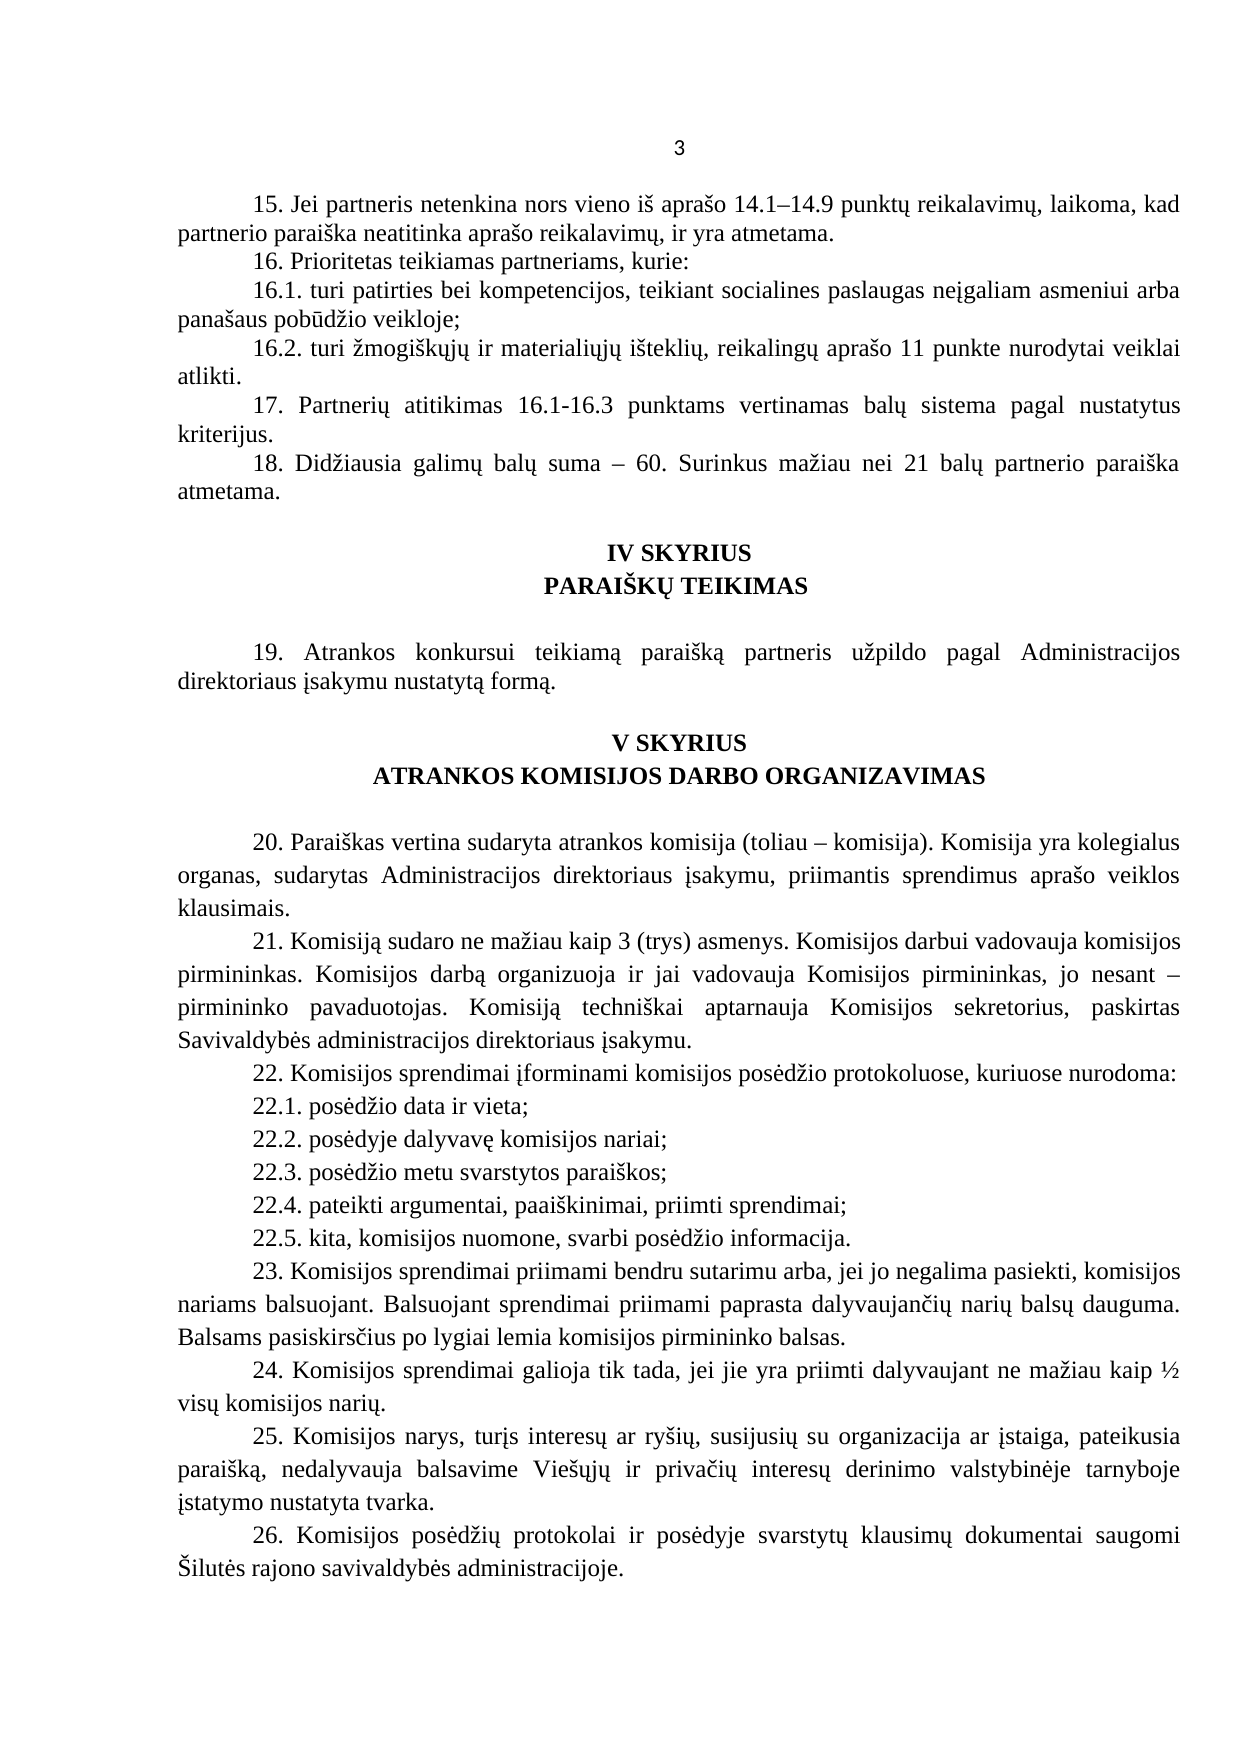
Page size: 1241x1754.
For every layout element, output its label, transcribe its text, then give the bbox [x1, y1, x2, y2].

text 22.4. pateikti argumentai, paaiškinimai, priimti sprendimai; [177, 1190, 1181, 1219]
text 22.1. posėdžio data ir vieta; [177, 1091, 1181, 1120]
text 25. Komisijos narys, turįs interesų ar ryšių, susijusių su organizacija ar įstaiga, pateikusia paraišką, nedalyvauja balsavime Viešųjų ir privačių interesų derinimo valstybinėje tarnyboje įstatymo nustatyta tvarka. [177, 1421, 1181, 1516]
text 18. Didžiausia galimų balų suma – 60. Surinkus mažiau nei 21 balų partnerio paraiška atmetama. [177, 448, 1181, 505]
text 16. Prioritetas teikiamas partneriams, kurie: [177, 246, 1181, 275]
text 19. Atrankos konkursui teikiamą paraišką partneris užpildo pagal Administracijos direktoriaus įsakymu nustatytą formą. [177, 637, 1181, 695]
text 22.3. posėdžio metu svarstytos paraiškos; [177, 1157, 1181, 1186]
text 22.5. kita, komisijos nuomone, svarbi posėdžio informacija. [177, 1223, 1181, 1252]
text 22.2. posėdyje dalyvavę komisijos nariai; [177, 1124, 1181, 1153]
text 26. Komisijos posėdžių protokolai ir posėdyje svarstytų klausimų dokumentai saugomi Šilutės rajono savivaldybės administracijoje. [177, 1520, 1181, 1582]
text 21. Komisiją sudaro ne mažiau kaip 3 (trys) asmenys. Komisijos darbui vadovauja komisijos pirmininkas. Komisijos darbą organizuoja ir jai vadovauja Komisijos pirmininkas, jo nesant – pirmininko pavaduotojas. Komisiją techniškai aptarnauja Komisijos sekretorius, paskirtas Savivaldybės administracijos direktoriaus įsakymu. [177, 926, 1181, 1054]
text 15. Jei partneris netenkina nors vieno iš aprašo 14.1–14.9 punktų reikalavimų, laikoma, kad partnerio paraiška neatitinka aprašo reikalavimų, ir yra atmetama. [177, 189, 1181, 246]
text 24. Komisijos sprendimai galioja tik tada, jei jie yra priimti dalyvaujant ne mažiau kaip ½ visų komisijos narių. [177, 1355, 1181, 1417]
text 23. Komisijos sprendimai priimami bendru sutarimu arba, jei jo negalima pasiekti, komisijos nariams balsuojant. Balsuojant sprendimai priimami paprasta dalyvaujančių narių balsų dauguma. Balsams pasiskirsčius po lygiai lemia komisijos pirmininko balsas. [177, 1256, 1181, 1351]
text 16.2. turi žmogiškųjų ir materialiųjų išteklių, reikalingų aprašo 11 punkte nurodytai veiklai atlikti. [177, 333, 1181, 390]
text 20. Paraiškas vertina sudaryta atrankos komisija (toliau – komisija). Komisija yra kolegialus organas, sudarytas Administracijos direktoriaus įsakymu, priimantis sprendimus aprašo veiklos klausimais. [177, 827, 1181, 922]
text V SKYRIUS [177, 728, 1181, 757]
text 17. Partnerių atitikimas 16.1-16.3 punktams vertinamas balų sistema pagal nustatytus kriterijus. [177, 390, 1181, 448]
text 22. Komisijos sprendimai įforminami komisijos posėdžio protokoluose, kuriuose nurodoma: [177, 1058, 1181, 1087]
text PARAIŠKŲ TEIKIMAS [177, 571, 1181, 600]
text ATRANKOS KOMISIJOS DARBO ORGANIZAVIMAS [177, 761, 1181, 789]
text 16.1. turi patirties bei kompetencijos, teikiant socialines paslaugas neįgaliam asmeniui arba panašaus pobūdžio veikloje; [177, 275, 1181, 333]
text IV SKYRIUS [177, 538, 1181, 567]
